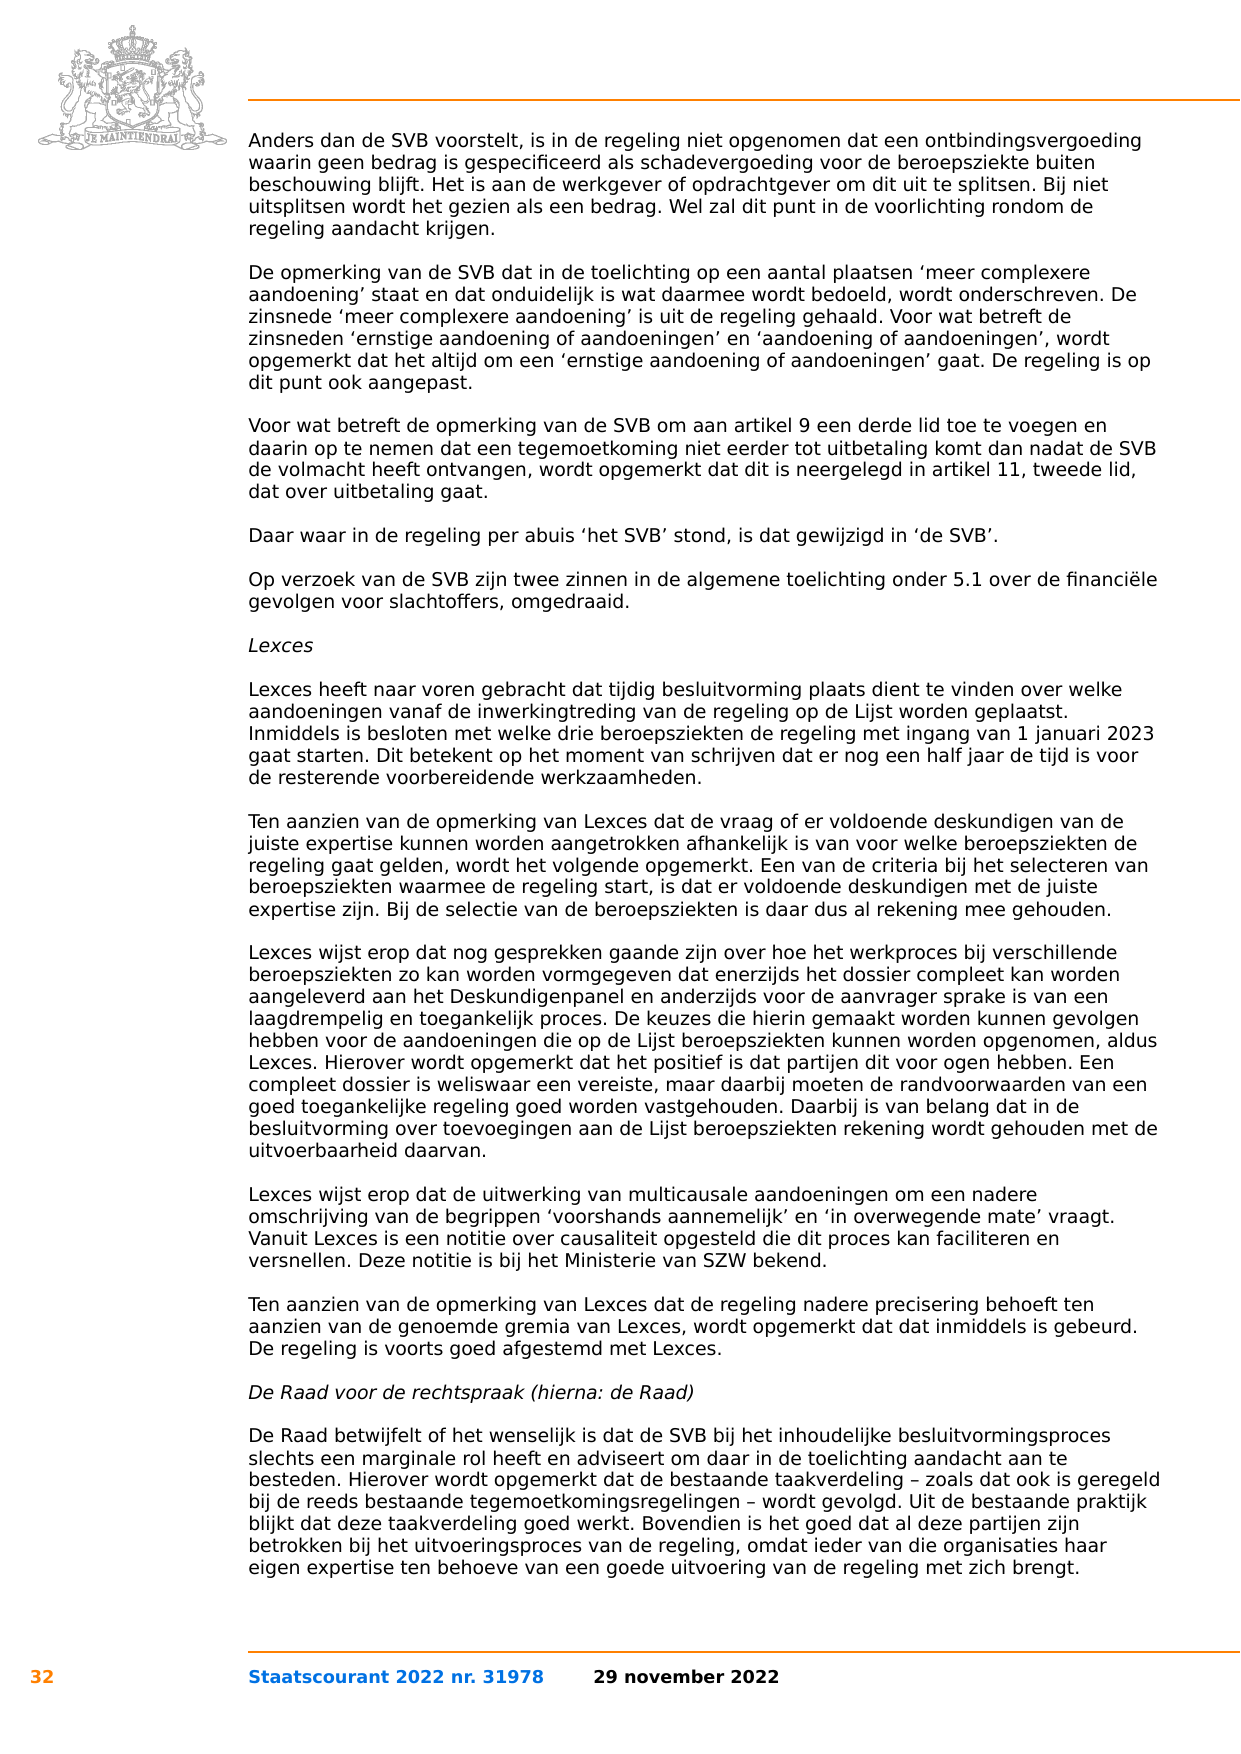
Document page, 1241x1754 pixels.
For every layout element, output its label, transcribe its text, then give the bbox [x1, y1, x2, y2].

text Lexces heeft naar voren gebracht dat tijdig besluitvorming plaats dient te vinden over welke aandoeningen vanaf de inwerkingtreding van de regeling op de Lijst worden geplaatst. Inmiddels is besloten met welke drie beroepsziekten de regeling met ingang van 1 januari 2023 gaat starten. Dit betekent op het moment van schrijven dat er nog een half jaar de tijd is voor de resterende voorbereidende werkzaamheden. [248, 679, 1163, 789]
text Ten aanzien van de opmerking van Lexces dat de vraag of er voldoende deskundigen van de juiste expertise kunnen worden aangetrokken afhankelijk is van voor welke beroepsziekten de regeling gaat gelden, wordt het volgende opgemerkt. Een van de criteria bij het selecteren van beroepsziekten waarmee de regeling start, is dat er voldoende deskundigen met de juiste expertise zijn. Bij de selectie van de beroepsziekten is daar dus al rekening mee gehouden. [248, 811, 1163, 920]
text Anders dan de SVB voorstelt, is in de regeling niet opgenomen dat een ontbindingsvergoeding waarin geen bedrag is gespecificeerd als schadevergoeding voor de beroepsziekte buiten beschouwing blijft. Het is aan de werkgever of opdrachtgever om dit uit te splitsen. Bij niet uitsplitsen wordt het gezien als een bedrag. Wel zal dit punt in de voorlichting rondom de regeling aandacht krijgen. [248, 130, 1163, 240]
picture [38, 25, 227, 150]
text De opmerking van de SVB dat in de toelichting op een aantal plaatsen ‘meer complexere aandoening’ staat en dat onduidelijk is wat daarmee wordt bedoeld, wordt onderschreven. De zinsnede ‘meer complexere aandoening’ is uit de regeling gehaald. Voor wat betreft de zinsneden ‘ernstige aandoening of aandoeningen’ en ‘aandoening of aandoeningen’, wordt opgemerkt dat het altijd om een ‘ernstige aandoening of aandoeningen’ gaat. De regeling is op dit punt ook aangepast. [248, 262, 1163, 393]
text Ten aanzien van de opmerking van Lexces dat de regeling nadere precisering behoeft ten aanzien van de genoemde gremia van Lexces, wordt opgemerkt dat dat inmiddels is gebeurd. De regeling is voorts goed afgestemd met Lexces. [248, 1294, 1163, 1360]
text Op verzoek van de SVB zijn twee zinnen in de algemene toelichting onder 5.1 over de financiële gevolgen voor slachtoffers, omgedraaid. [248, 569, 1163, 613]
text Lexces wijst erop dat de uitwerking van multicausale aandoeningen om een nadere omschrijving van de begrippen ‘voorshands aannemelijk’ en ‘in overwegende mate’ vraagt. Vanuit Lexces is een notitie over causaliteit opgesteld die dit proces kan faciliteren en versnellen. Deze notitie is bij het Ministerie van SZW bekend. [248, 1184, 1163, 1272]
text Voor wat betreft de opmerking van de SVB om aan artikel 9 een derde lid toe te voegen en daarin op te nemen dat een tegemoetkoming niet eerder tot uitbetaling komt dan nadat de SVB de volmacht heeft ontvangen, wordt opgemerkt dat dit is neergelegd in artikel 11, tweede lid, dat over uitbetaling gaat. [248, 415, 1163, 503]
text Lexces wijst erop dat nog gesprekken gaande zijn over hoe het werkproces bij verschillende beroepsziekten zo kan worden vormgegeven dat enerzijds het dossier compleet kan worden aangeleverd aan het Deskundigenpanel en anderzijds voor de aanvrager sprake is van een laagdrempelig en toegankelijk proces. De keuzes die hierin gemaakt worden kunnen gevolgen hebben voor de aandoeningen die op de Lijst beroepsziekten kunnen worden opgenomen, aldus Lexces. Hierover wordt opgemerkt dat het positief is dat partijen dit voor ogen hebben. Een compleet dossier is weliswaar een vereiste, maar daarbij moeten de randvoorwaarden van een goed toegankelijke regeling goed worden vastgehouden. Daarbij is van belang dat in de besluitvorming over toevoegingen aan de Lijst beroepsziekten rekening wordt gehouden met de uitvoerbaarheid daarvan. [248, 942, 1163, 1162]
text Daar waar in de regeling per abuis ‘het SVB’ stond, is dat gewijzigd in ‘de SVB’. [248, 525, 1163, 547]
subtitle De Raad voor de rechtspraak (hierna: de Raad) [248, 1382, 1163, 1403]
text De Raad betwijfelt of het wenselijk is dat de SVB bij het inhoudelijke besluitvormingsproces slechts een marginale rol heeft en adviseert om daar in de toelichting aandacht aan te besteden. Hierover wordt opgemerkt dat de bestaande taakverdeling – zoals dat ook is geregeld bij de reeds bestaande tegemoetkomingsregelingen – wordt gevolgd. Uit de bestaande praktijk blijkt dat deze taakverdeling goed werkt. Bovendien is het goed dat al deze partijen zijn betrokken bij het uitvoeringsproces van de regeling, omdat ieder van die organisaties haar eigen expertise ten behoeve van een goede uitvoering van de regeling met zich brengt. [248, 1425, 1163, 1579]
subtitle Lexces [248, 635, 1163, 657]
